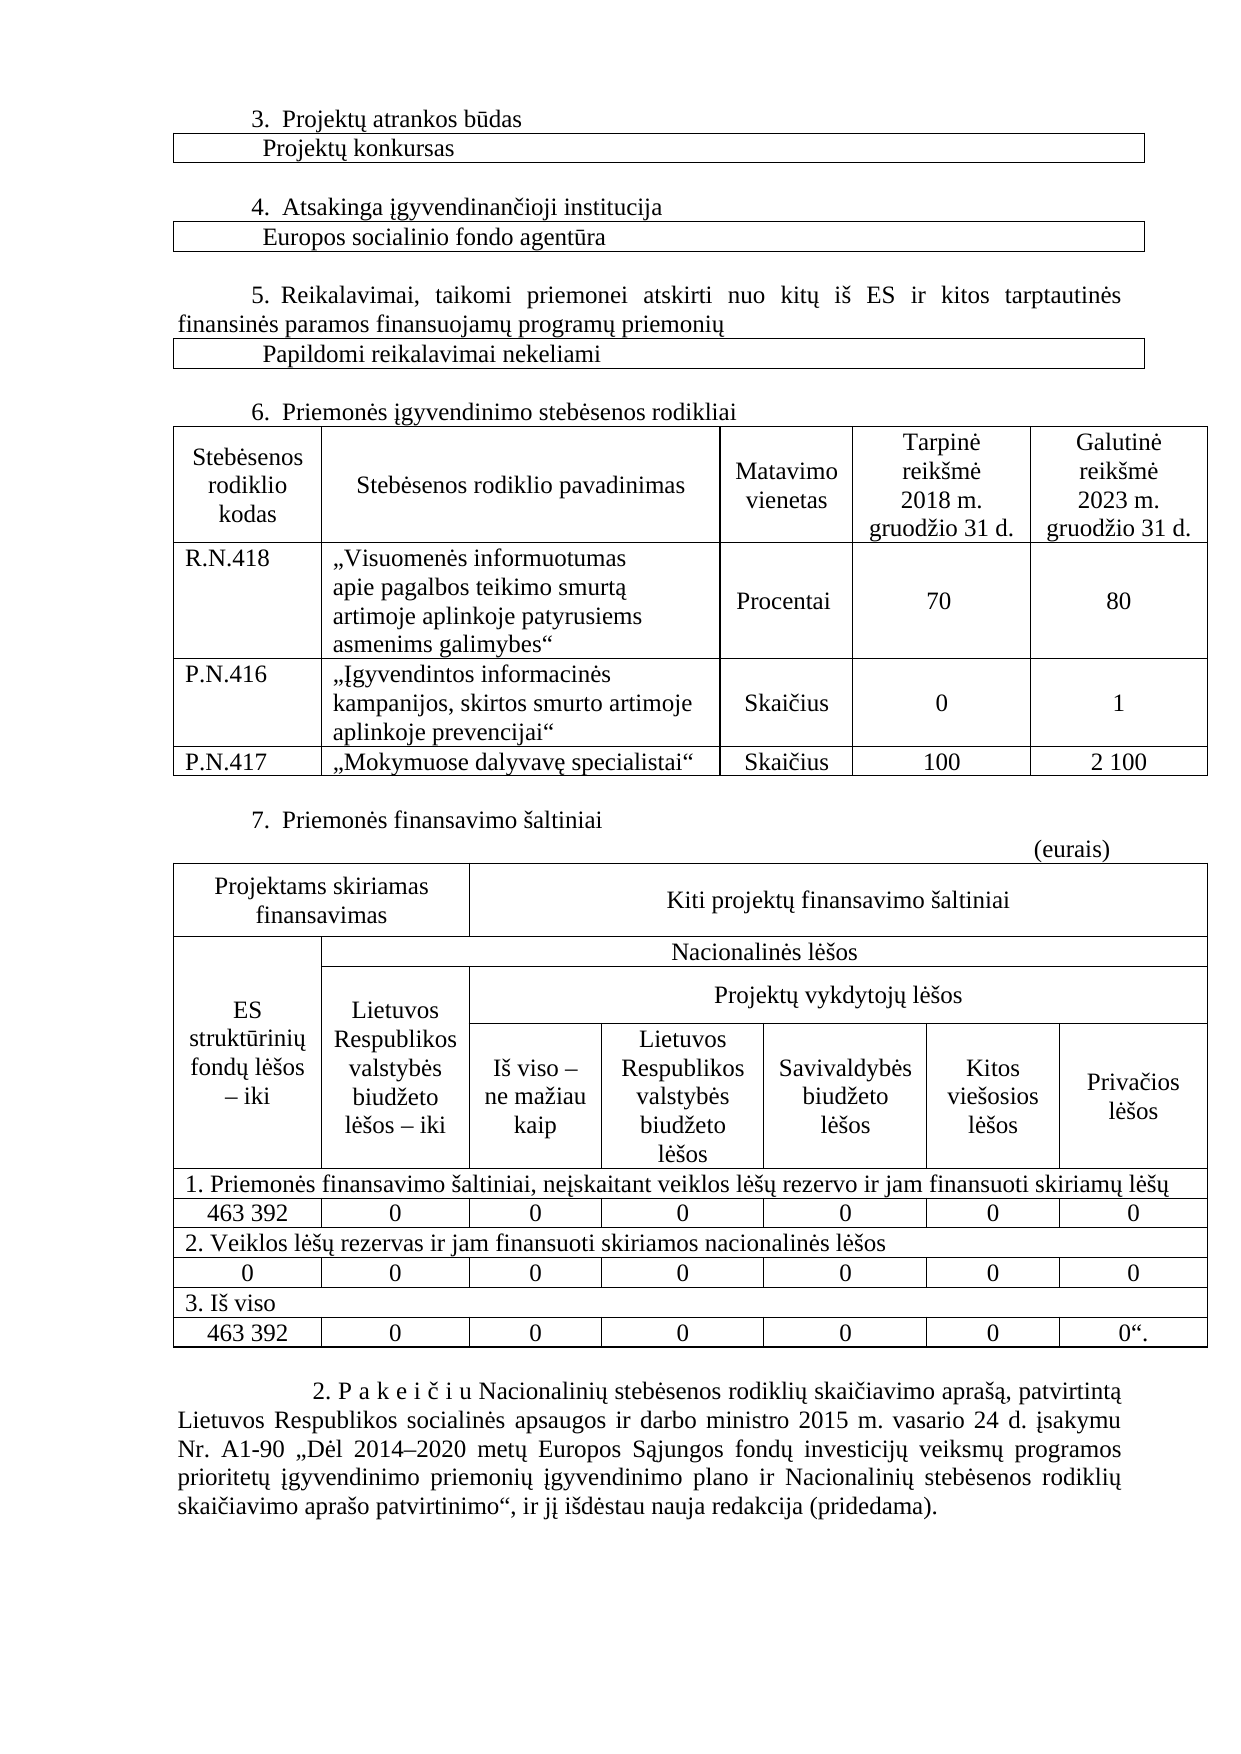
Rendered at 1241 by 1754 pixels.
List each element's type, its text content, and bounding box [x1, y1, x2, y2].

table_cell 0 [602, 1199, 763, 1227]
table_cell Lietuvos Respublikos valstybės biudžeto lėšos – iki [322, 967, 469, 1168]
table_cell 463 392 [174, 1199, 321, 1227]
table_cell Procentai [721, 543, 852, 658]
table_header Stebėsenos rodiklio kodas [174, 427, 321, 542]
text 5. Reikalavimai, taikomi priemonei atskirti nuo kitų iš ES ir kitos tarptautinės finansinės paramos finansuojamų programų priemonių [177, 280, 1122, 338]
table_cell „Mokymuose dalyvavę specialistai“ [322, 747, 719, 775]
table_cell 0 [322, 1318, 469, 1346]
table_cell 1. Priemonės finansavimo šaltiniai, neįskaitant veiklos lėšų rezervo ir jam finansuoti skiriamų lėšų [174, 1169, 1207, 1197]
table_cell 0 [1060, 1199, 1207, 1227]
table_cell 0 [322, 1199, 469, 1227]
table_cell Iš viso – ne mažiau kaip [470, 1024, 601, 1168]
table_cell „Visuomenės informuotumas apie pagalbos teikimo smurtą artimoje aplinkoje patyrusiems asmenims galimybes“ [322, 543, 719, 658]
table_cell 0 [853, 659, 1030, 746]
table_cell 0 [927, 1199, 1059, 1227]
table_cell R.N.418 [174, 543, 321, 658]
table_cell „Įgyvendintos informacinės kampanijos, skirtos smurto artimoje aplinkoje prevencijai“ [322, 659, 719, 746]
table_header Stebėsenos rodiklio pavadinimas [322, 427, 719, 542]
text (eurais) [177, 834, 1122, 863]
table_header Galutinė reikšmė 2023 m. gruodžio 31 d. [1031, 427, 1207, 542]
table_cell 0 [764, 1318, 926, 1346]
table_cell 80 [1031, 543, 1207, 658]
text 3. Projektų atrankos būdas [251, 104, 1122, 132]
table_cell ES struktūrinių fondų lėšos – iki [174, 937, 321, 1168]
table_cell 0 [174, 1258, 321, 1287]
table_cell 0 [322, 1258, 469, 1287]
table_cell Privačios lėšos [1060, 1024, 1207, 1168]
text 4. Atsakinga įgyvendinančioji institucija [251, 192, 1122, 221]
table_cell 0 [470, 1318, 601, 1346]
table_cell Projektų vykdytojų lėšos [470, 967, 1207, 1023]
table_cell 0 [764, 1258, 926, 1287]
table_cell Savivaldybės biudžeto lėšos [764, 1024, 926, 1168]
table_cell Skaičius [721, 659, 852, 746]
text 2. P a k e i č i u Nacionalinių stebėsenos rodiklių skaičiavimo aprašą, patvirtintą Lietuvos Respublikos socialinės apsaugos ir darbo ministro 2015 m. vasario 24 d. įsakymu Nr. A1-90 „Dėl 2014–2020 metų Europos Sąjungos fondų investicijų veiksmų programos prioritetų įgyvendinimo priemonių įgyvendinimo plano ir Nacionalinių stebėsenos rodiklių skaičiavimo aprašo patvirtinimo“, ir jį išdėstau nauja redakcija (pridedama). [177, 1376, 1122, 1520]
table_cell P.N.417 [174, 747, 321, 775]
text 6. Priemonės įgyvendinimo stebėsenos rodikliai [251, 397, 1122, 426]
table_cell Nacionalinės lėšos [322, 937, 1207, 966]
table_header Kiti projektų finansavimo šaltiniai [470, 864, 1207, 936]
table_cell 0 [602, 1318, 763, 1346]
table_cell Kitos viešosios lėšos [927, 1024, 1059, 1168]
table_header Projektams skiriamas finansavimas [174, 864, 469, 936]
table_cell P.N.416 [174, 659, 321, 746]
table_cell 0 [470, 1258, 601, 1287]
table_header Tarpinė reikšmė 2018 m. gruodžio 31 d. [853, 427, 1030, 542]
table_header Papildomi reikalavimai nekeliami [174, 339, 1144, 368]
table_cell 70 [853, 543, 1030, 658]
table_cell 0 [927, 1318, 1059, 1346]
text 7. Priemonės finansavimo šaltiniai [251, 805, 1122, 834]
table_cell 3. Iš viso [174, 1288, 1207, 1317]
table_cell 1 [1031, 659, 1207, 746]
table_cell 0 [602, 1258, 763, 1287]
table_cell 0 [764, 1199, 926, 1227]
table_cell Skaičius [721, 747, 852, 775]
table_cell 0 [1060, 1258, 1207, 1287]
table_header Europos socialinio fondo agentūra [174, 222, 1144, 251]
table_header Projektų konkursas [174, 134, 1144, 162]
table_header Matavimo vienetas [721, 427, 852, 542]
table_cell 2 100 [1031, 747, 1207, 775]
table_cell 463 392 [174, 1318, 321, 1346]
table_cell 0“. [1060, 1318, 1207, 1346]
table_cell 2. Veiklos lėšų rezervas ir jam finansuoti skiriamos nacionalinės lėšos [174, 1228, 1207, 1257]
table_cell 0 [927, 1258, 1059, 1287]
table_cell Lietuvos Respublikos valstybės biudžeto lėšos [602, 1024, 763, 1168]
table_cell 0 [470, 1199, 601, 1227]
table_cell 100 [853, 747, 1030, 775]
